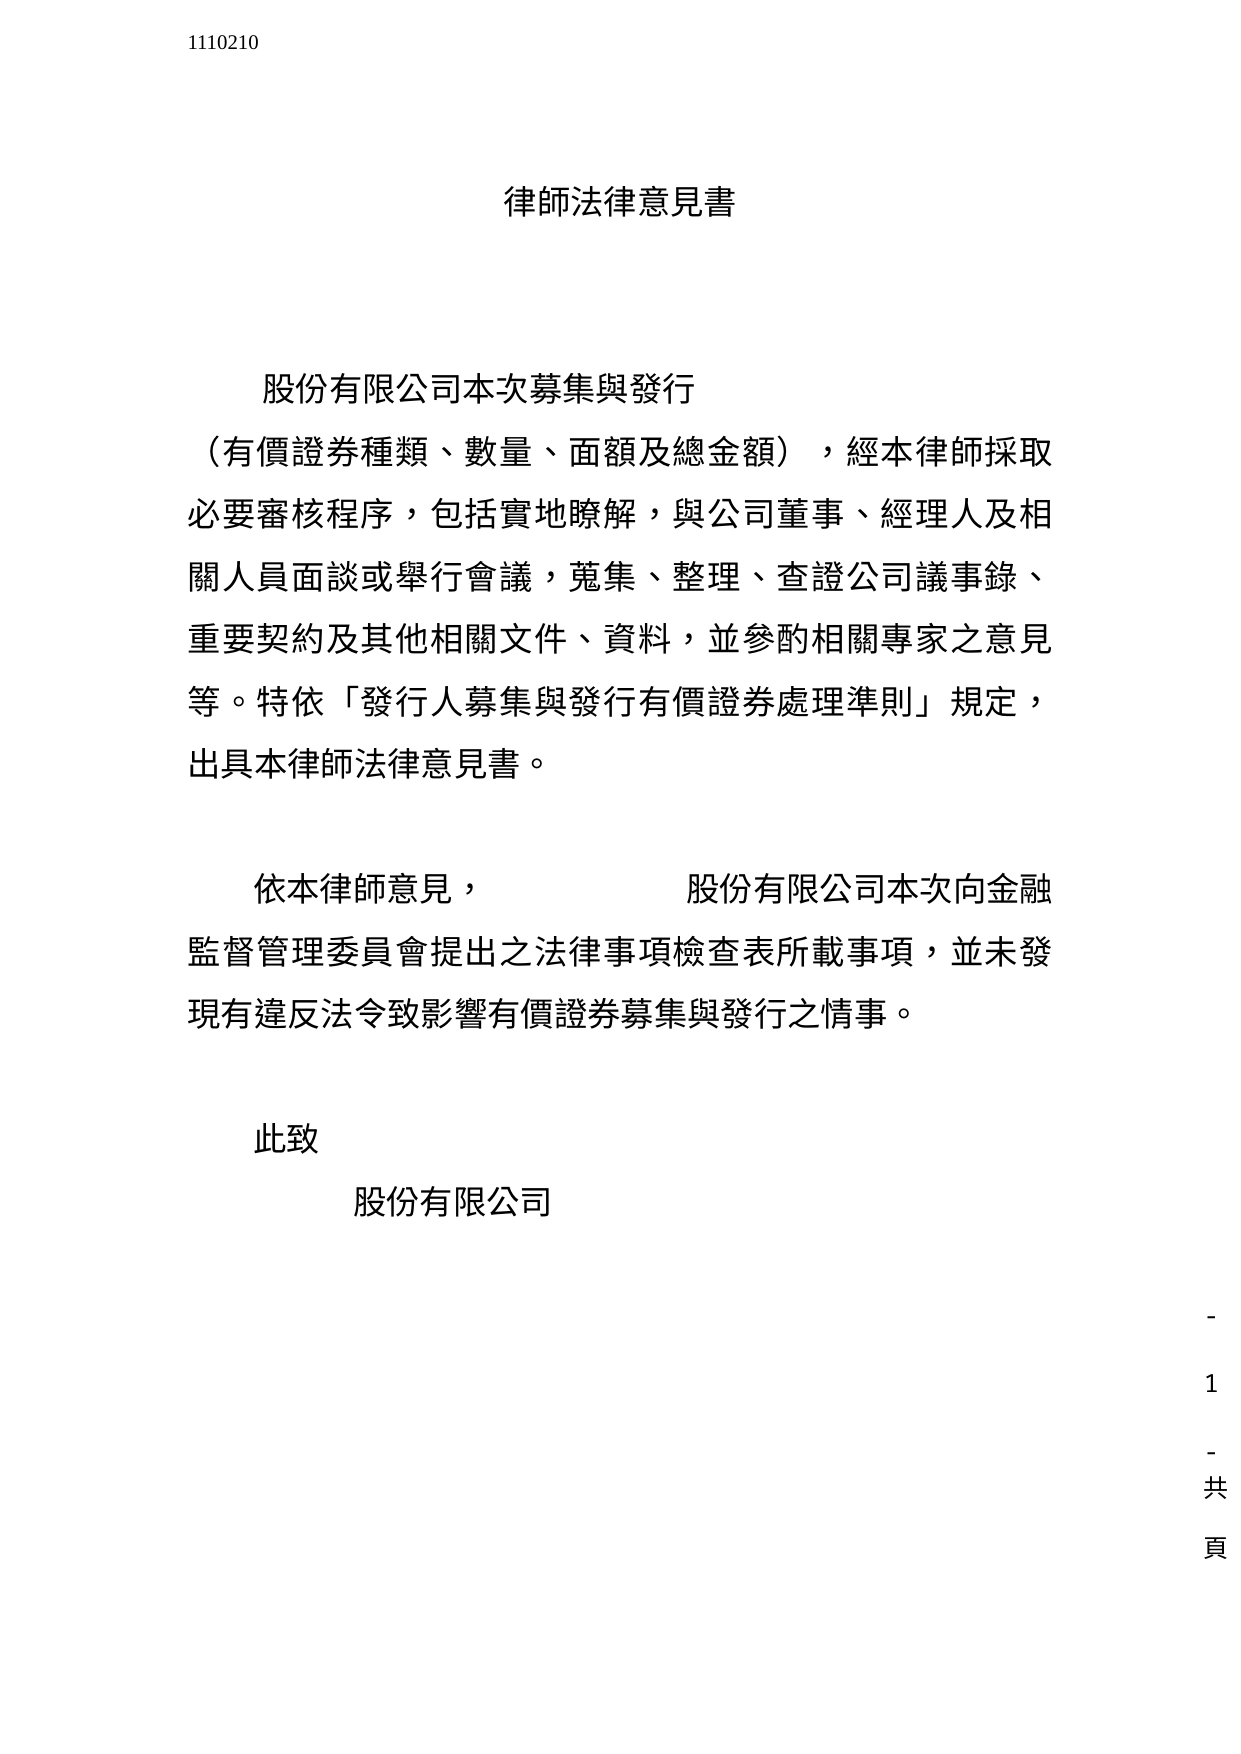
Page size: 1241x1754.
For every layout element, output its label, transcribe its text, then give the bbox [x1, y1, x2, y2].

text 此致 [187, 1096, 1053, 1158]
text （有價證券種類、數量、面額及總金額），經本律師採取必要審核程序，包括實地瞭解，與公司董事、經理人及相關人員面談或舉行會議，蒐集、整理、查證公司議事錄、重要契約及其他相關文件、資料，並參酌相關專家之意見等。特依「發行人募集與發行有價證券處理準則」規定，出具本律師法律意見書。 [187, 408, 1053, 783]
text 股份有限公司 [187, 1158, 1053, 1221]
text 依本律師意見， 股份有限公司本次向金融監督管理委員會提出之法律事項檢查表所載事項，並未發現有違反法令致影響有價證券募集與發行之情事。 [187, 846, 1053, 1033]
text 股份有限公司本次募集與發行 [187, 346, 1053, 408]
text 律師法律意見書 [187, 158, 1053, 221]
